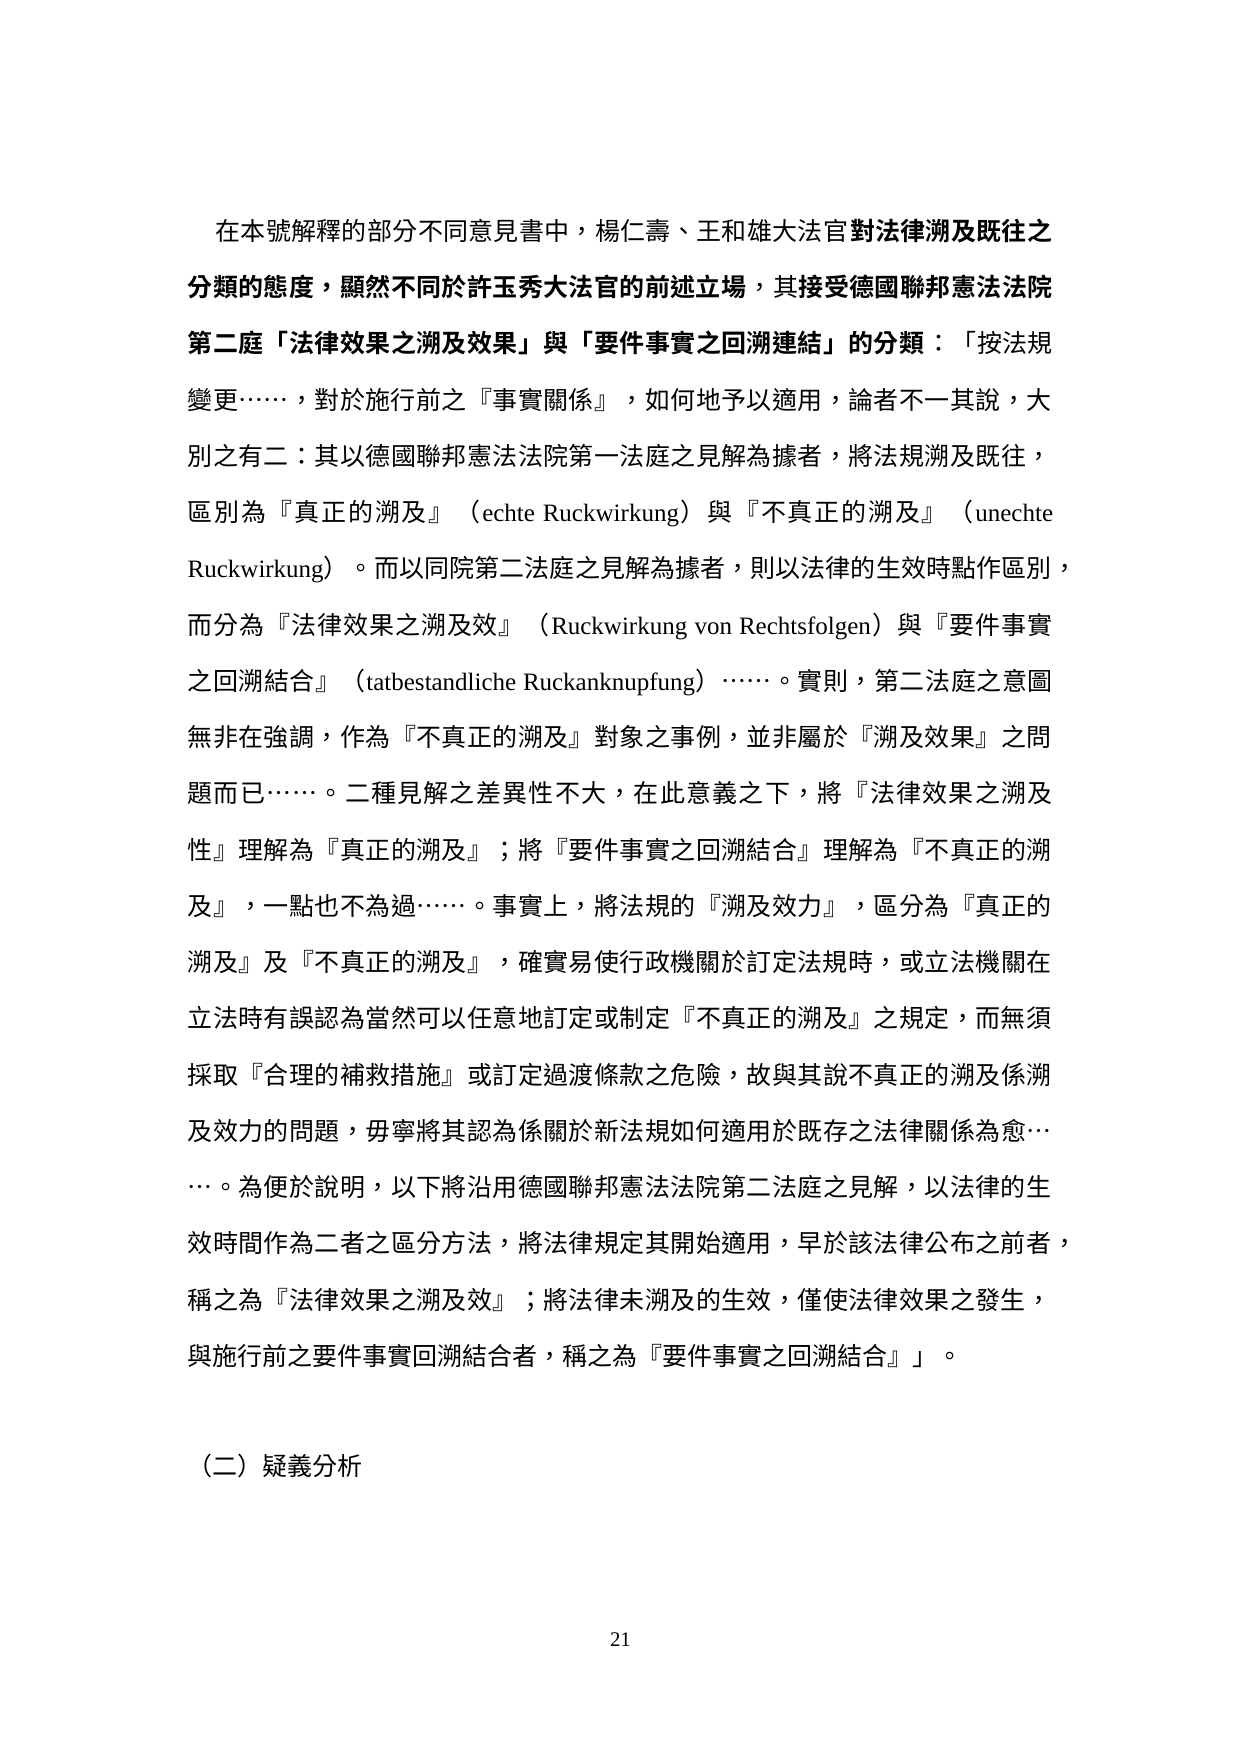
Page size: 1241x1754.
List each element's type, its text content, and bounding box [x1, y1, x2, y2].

text 在本號解釋的部分不同意見書中，楊仁壽、王和雄大法官對法律溯及既往之分類的態度，顯然不同於許玉秀大法官的前述立場，其接受德國聯邦憲法法院第二庭「法律效果之溯及效果」與「要件事實之回溯連結」的分類：「按法規變更……，對於施行前之『事實關係』，如何地予以適用，論者不一其說，大別之有二：其以德國聯邦憲法法院第一法庭之見解為據者，將法規溯及既往，區別為『真正的溯及』（echte Ruckwirkung）與『不真正的溯及』（unechte Ruckwirkung）。而以同院第二法庭之見解為據者，則以法律的生效時點作區別，而分為『法律效果之溯及效』（Ruckwirkung von Rechtsfolgen）與『要件事實之回溯結合』（tatbestandliche Ruckanknupfung）……。實則，第二法庭之意圖，無非在強調，作為『不真正的溯及』對象之事例，並非屬於『溯及效果』之問題而已……。二種見解之差異性不大，在此意義之下，將『法律效果之溯及性』理解為『真正的溯及』；將『要件事實之回溯結合』理解為『不真正的溯及』，一點也不為過……。事實上，將法規的『溯及效力』，區分為『真正的溯及』及『不真正的溯及』，確實易使行政機關於訂定法規時，或立法機關在立法時有誤認為當然可以任意地訂定或制定『不真正的溯及』之規定，而無須採取『合理的補救措施』或訂定過渡條款之危險，故與其說不真正的溯及係溯及效力的問題，毋寧將其認為係關於新法規如何適用於既存之法律關係為愈……。為便於說明，以下將沿用德國聯邦憲法法院第二法庭之見解，以法律的生效時間作為二者之區分方法，將法律規定其開始適用，早於該法律公布之前者，稱之為『法律效果之溯及效』；將法律未溯及的生效，僅使法律效果之發生，與施行前之要件事實回溯結合者，稱之為『要件事實之回溯結合』」。 [187, 204, 1053, 1367]
text （二）疑義分析 [187, 1439, 1053, 1477]
